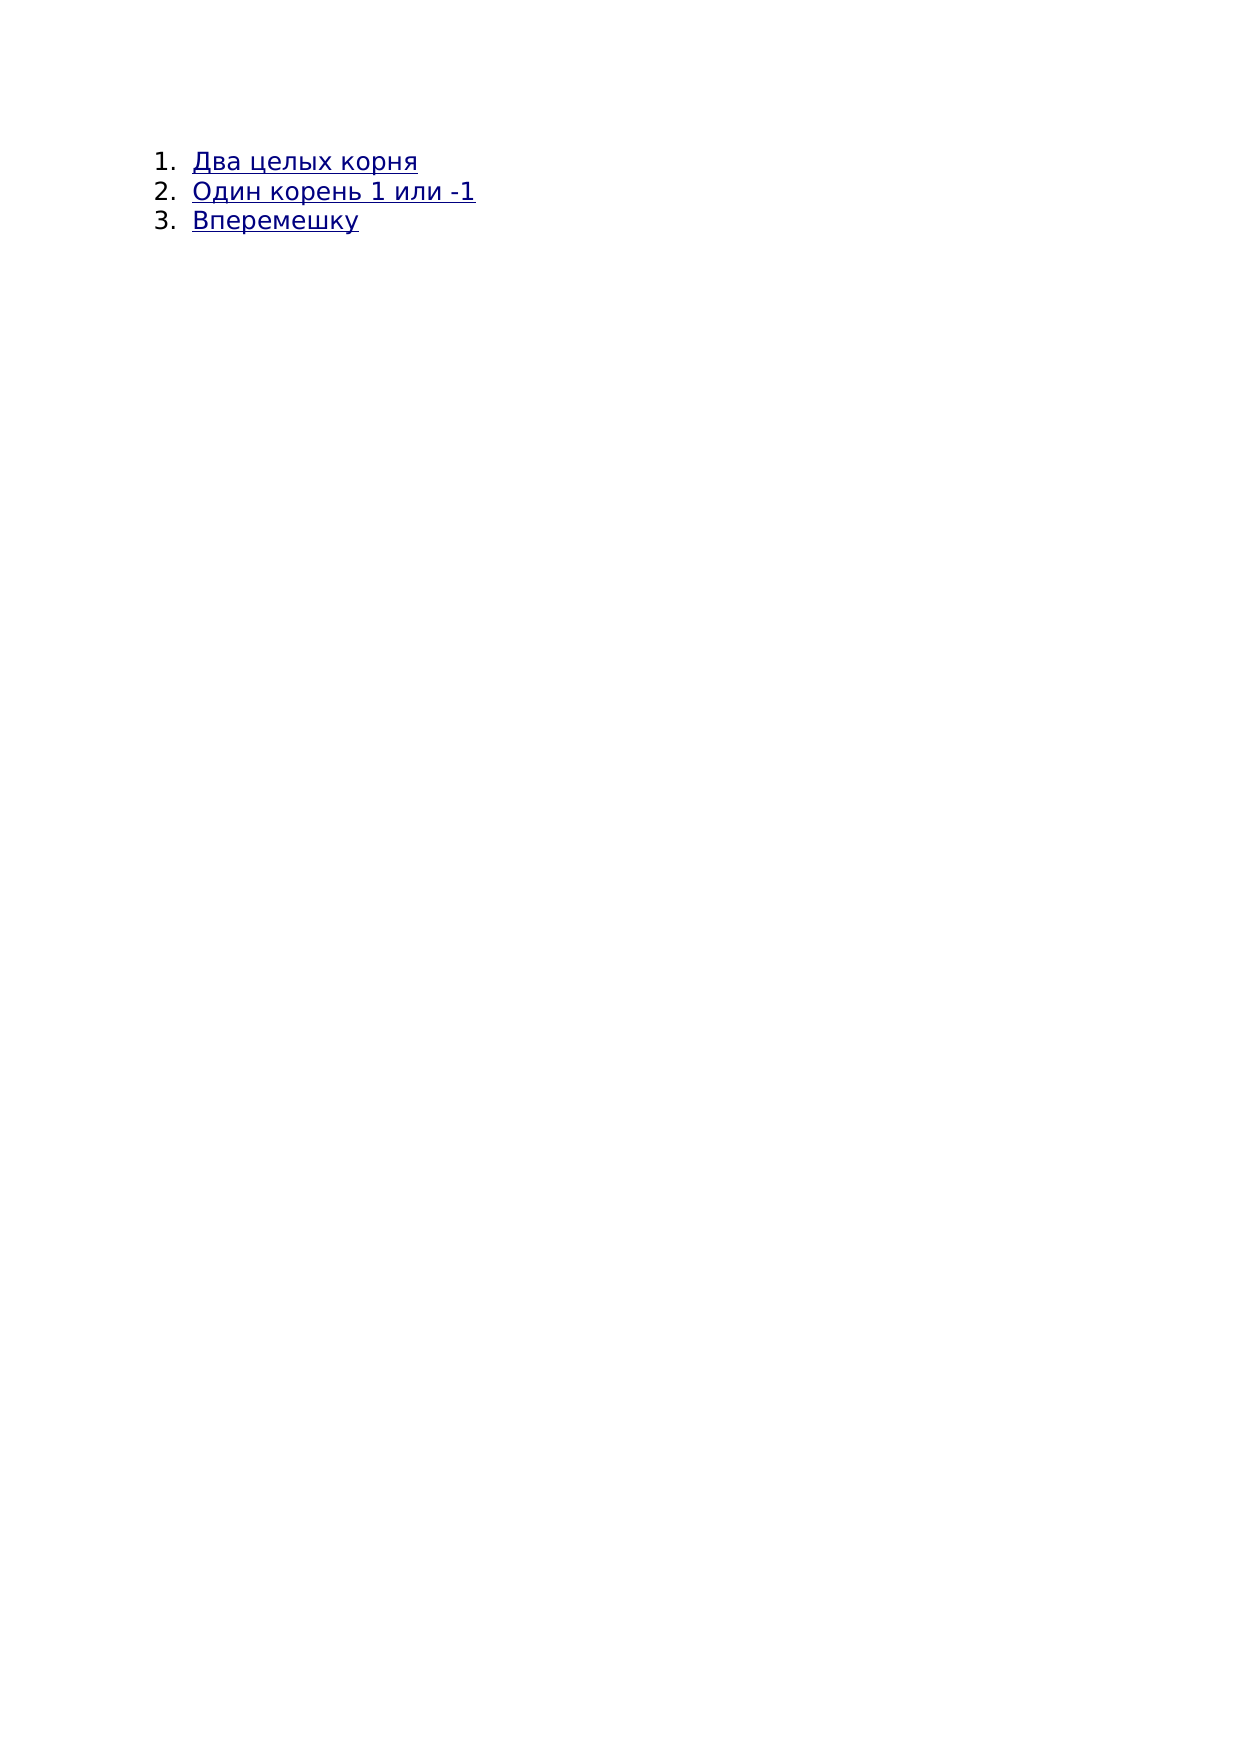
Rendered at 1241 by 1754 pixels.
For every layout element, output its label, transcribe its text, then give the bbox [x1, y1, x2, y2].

list Вперемешку [177, 206, 1122, 235]
list Один корень 1 или -1 [177, 177, 1122, 206]
list Два целых корня [177, 148, 1122, 177]
